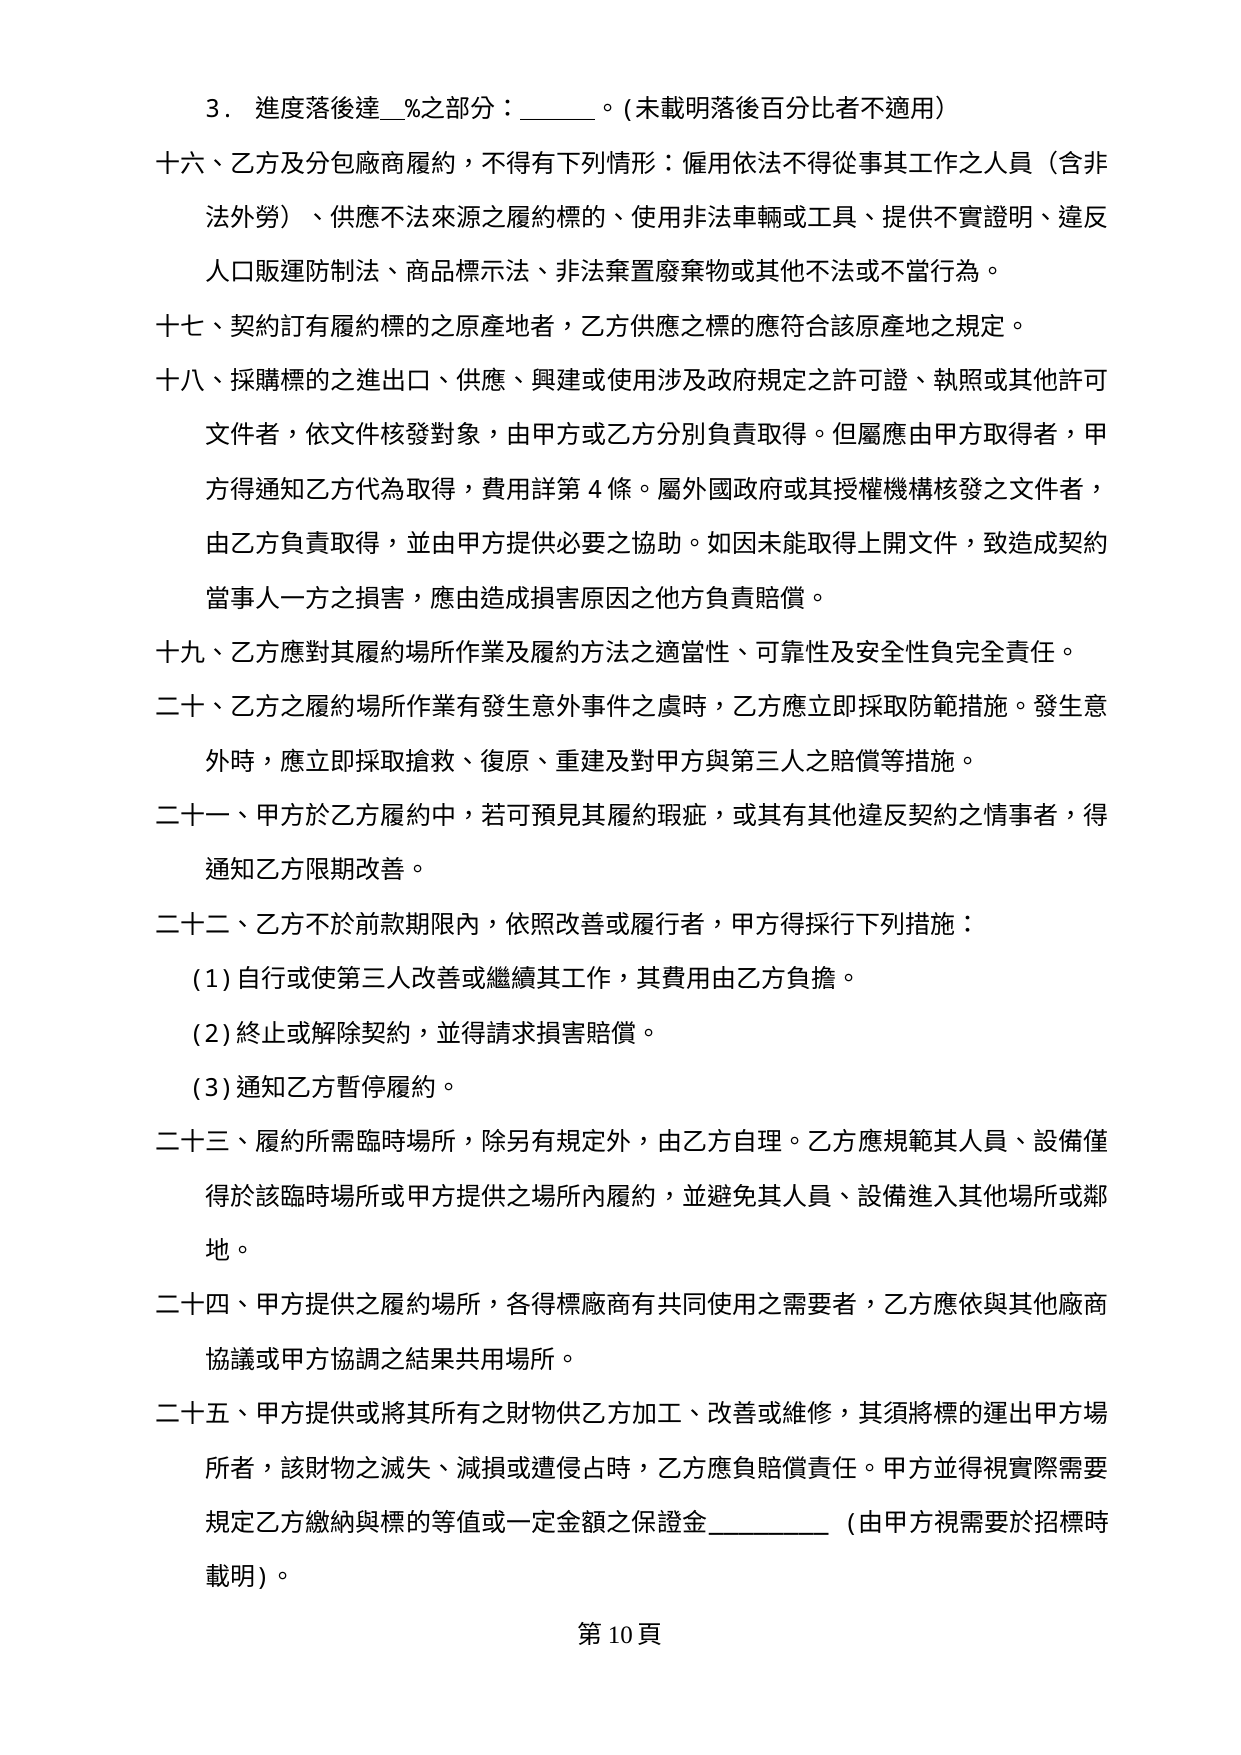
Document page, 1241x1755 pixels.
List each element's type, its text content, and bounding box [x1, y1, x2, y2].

list 進度落後達＿%之部分：＿＿＿。(未載明落後百分比者不適用） [205, 89, 1110, 125]
text 十九、乙方應對其履約場所作業及履約方法之適當性、可靠性及安全性負完全責任。 [155, 632, 1110, 669]
text 十六、乙方及分包廠商履約，不得有下列情形：僱用依法不得從事其工作之人員（含非法外勞）、供應不法來源之履約標的、使用非法車輛或工具、提供不實證明、違反人口販運防制法、商品標示法、非法棄置廢棄物或其他不法或不當行為。 [155, 143, 1110, 288]
text 二十四、甲方提供之履約場所，各得標廠商有共同使用之需要者，乙方應依與其他廠商協議或甲方協調之結果共用場所。 [155, 1285, 1110, 1376]
text 二十一、甲方於乙方履約中，若可預見其履約瑕疵，或其有其他違反契約之情事者，得通知乙方限期改善。 [155, 796, 1110, 886]
list 終止或解除契約，並得請求損害賠償。 [189, 1013, 1110, 1049]
list 通知乙方暫停履約。 [189, 1067, 1110, 1104]
text 十七、契約訂有履約標的之原產地者，乙方供應之標的應符合該原產地之規定。 [155, 306, 1110, 342]
text 二十二、乙方不於前款期限內，依照改善或履行者，甲方得採行下列措施： [155, 904, 1110, 941]
text 二十五、甲方提供或將其所有之財物供乙方加工、改善或維修，其須將標的運出甲方場所者，該財物之滅失、減損或遭侵占時，乙方應負賠償責任。甲方並得視實際需要規定乙方繳納與標的等值或一定金額之保證金________ (由甲方視需要於招標時載明)。 [155, 1394, 1110, 1593]
text 十八、採購標的之進出口、供應、興建或使用涉及政府規定之許可證、執照或其他許可文件者，依文件核發對象，由甲方或乙方分別負責取得。但屬應由甲方取得者，甲方得通知乙方代為取得，費用詳第4條。屬外國政府或其授權機構核發之文件者，由乙方負責取得，並由甲方提供必要之協助。如因未能取得上開文件，致造成契約當事人一方之損害，應由造成損害原因之他方負責賠償。 [155, 361, 1110, 614]
text 二十三、履約所需臨時場所，除另有規定外，由乙方自理。乙方應規範其人員、設備僅得於該臨時場所或甲方提供之場所內履約，並避免其人員、設備進入其他場所或鄰地。 [155, 1122, 1110, 1267]
list 自行或使第三人改善或繼續其工作，其費用由乙方負擔。 [189, 959, 1110, 995]
text 二十、乙方之履約場所作業有發生意外事件之虞時，乙方應立即採取防範措施。發生意外時，應立即採取搶救、復原、重建及對甲方與第三人之賠償等措施。 [155, 687, 1110, 777]
